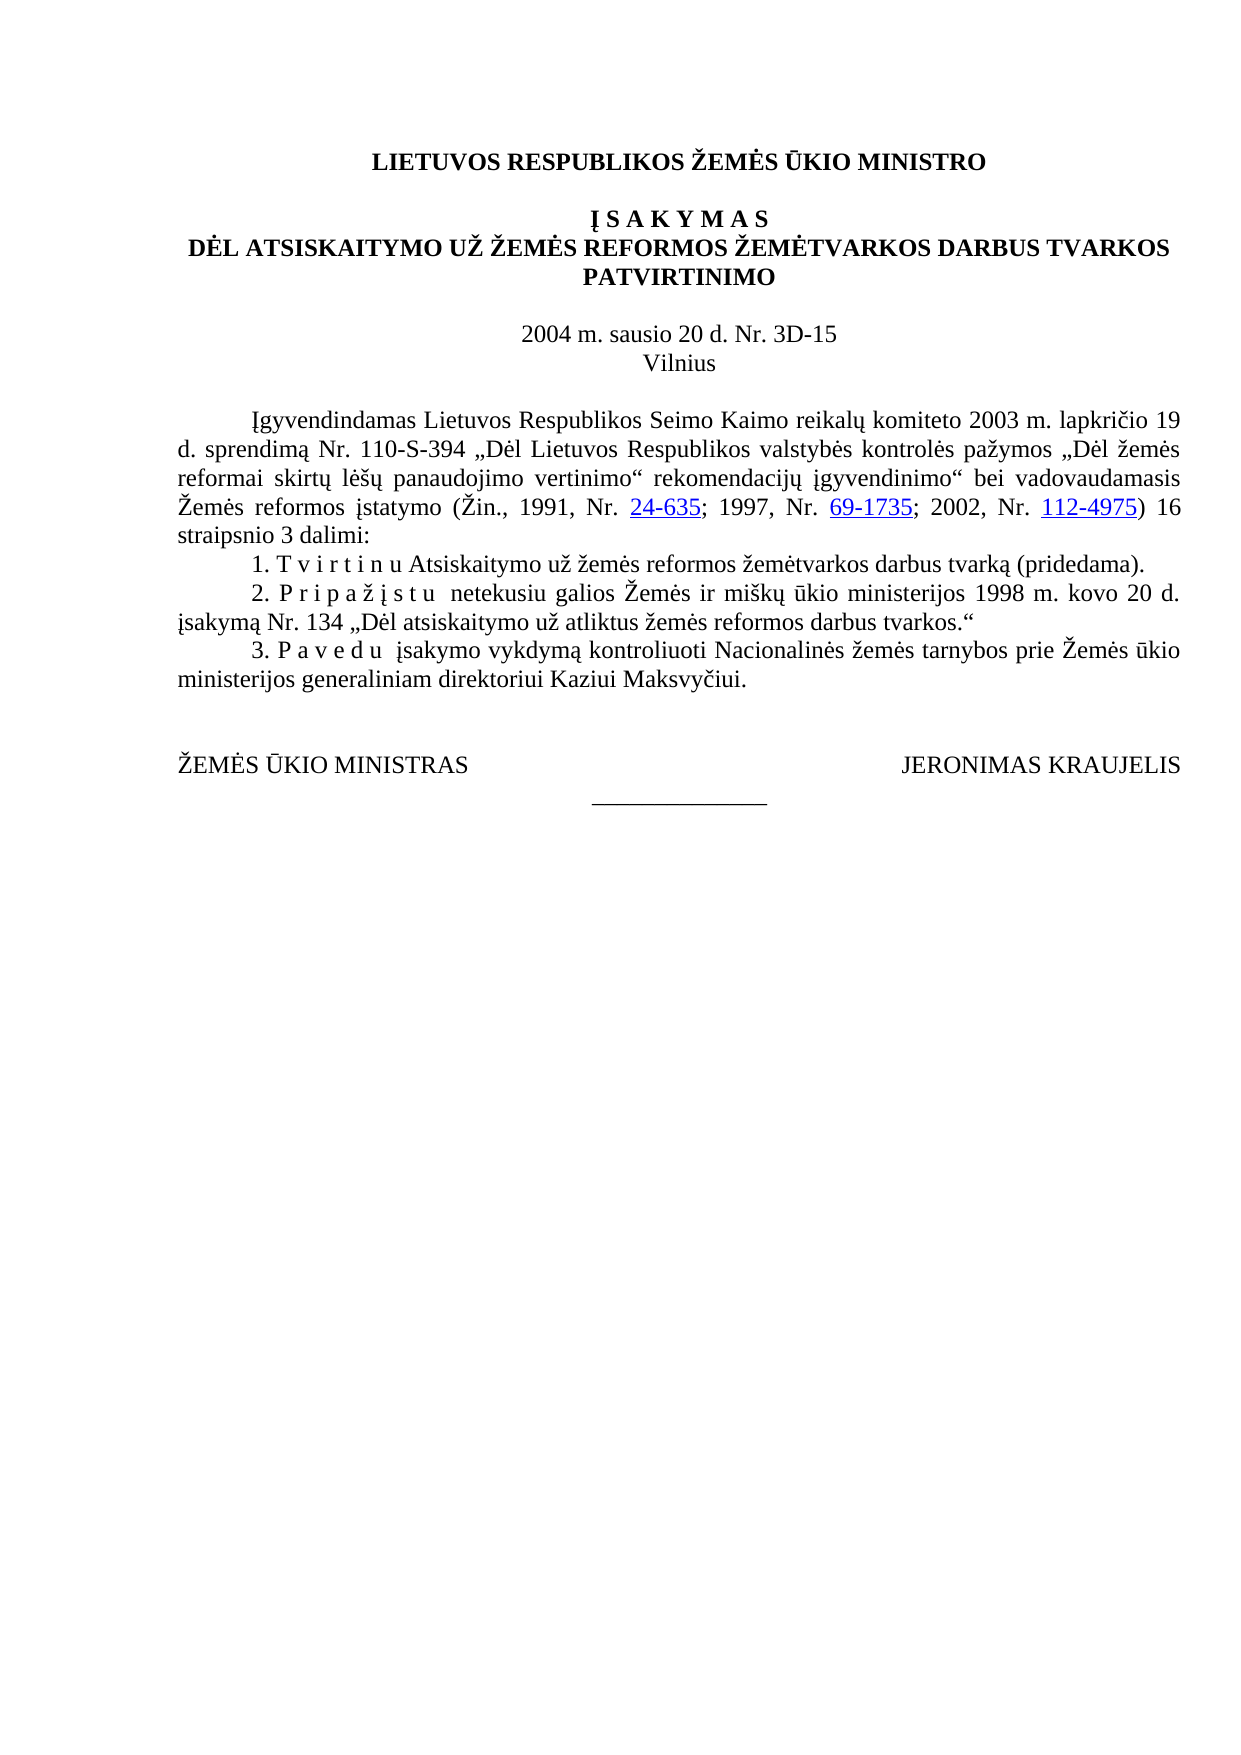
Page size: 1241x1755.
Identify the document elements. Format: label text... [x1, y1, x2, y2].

text Įgyvendindamas Lietuvos Respublikos Seimo Kaimo reikalų komiteto 2003 m. lapkričio 19 d. sprendimą Nr. 110-S-394 „Dėl Lietuvos Respublikos valstybės kontrolės pažymos „Dėl žemės reformai skirtų lėšų panaudojimo vertinimo“ rekomendacijų įgyvendinimo“ bei vadovaudamasis Žemės reformos įstatymo (Žin., 1991, Nr. 24-635; 1997, Nr. 69-1735; 2002, Nr. 112-4975) 16 straipsnio 3 dalimi: [177, 406, 1181, 549]
text 3. Pavedu įsakymo vykdymą kontroliuoti Nacionalinės žemės tarnybos prie Žemės ūkio ministerijos generaliniam direktoriui Kaziui Maksvyčiui. [177, 636, 1181, 693]
text 2. Pripažįstu netekusiu galios Žemės ir miškų ūkio ministerijos 1998 m. kovo 20 d. įsakymą Nr. 134 „Dėl atsiskaitymo už atliktus žemės reformos darbus tvarkos.“ [177, 578, 1181, 636]
text Į S A K Y M A S [177, 204, 1181, 233]
text ŽEMĖS ŪKIO MINISTRAS JERONIMAS KRAUJELIS [177, 751, 1181, 779]
text 1. Tvirtinu Atsiskaitymo už žemės reformos žemėtvarkos darbus tvarką (pridedama). [177, 549, 1181, 578]
text Vilnius [177, 348, 1181, 377]
text 2004 m. sausio 20 d. Nr. 3D-15 [177, 319, 1181, 348]
text LIETUVOS RESPUBLIKOS ŽEMĖS ŪKIO MINISTRO [177, 147, 1181, 176]
text DĖL ATSISKAITYMO UŽ ŽEMĖS REFORMOS ŽEMĖTVARKOS DARBUS TVARKOS PATVIRTINIMO [177, 233, 1181, 291]
text ______________ [177, 779, 1181, 808]
